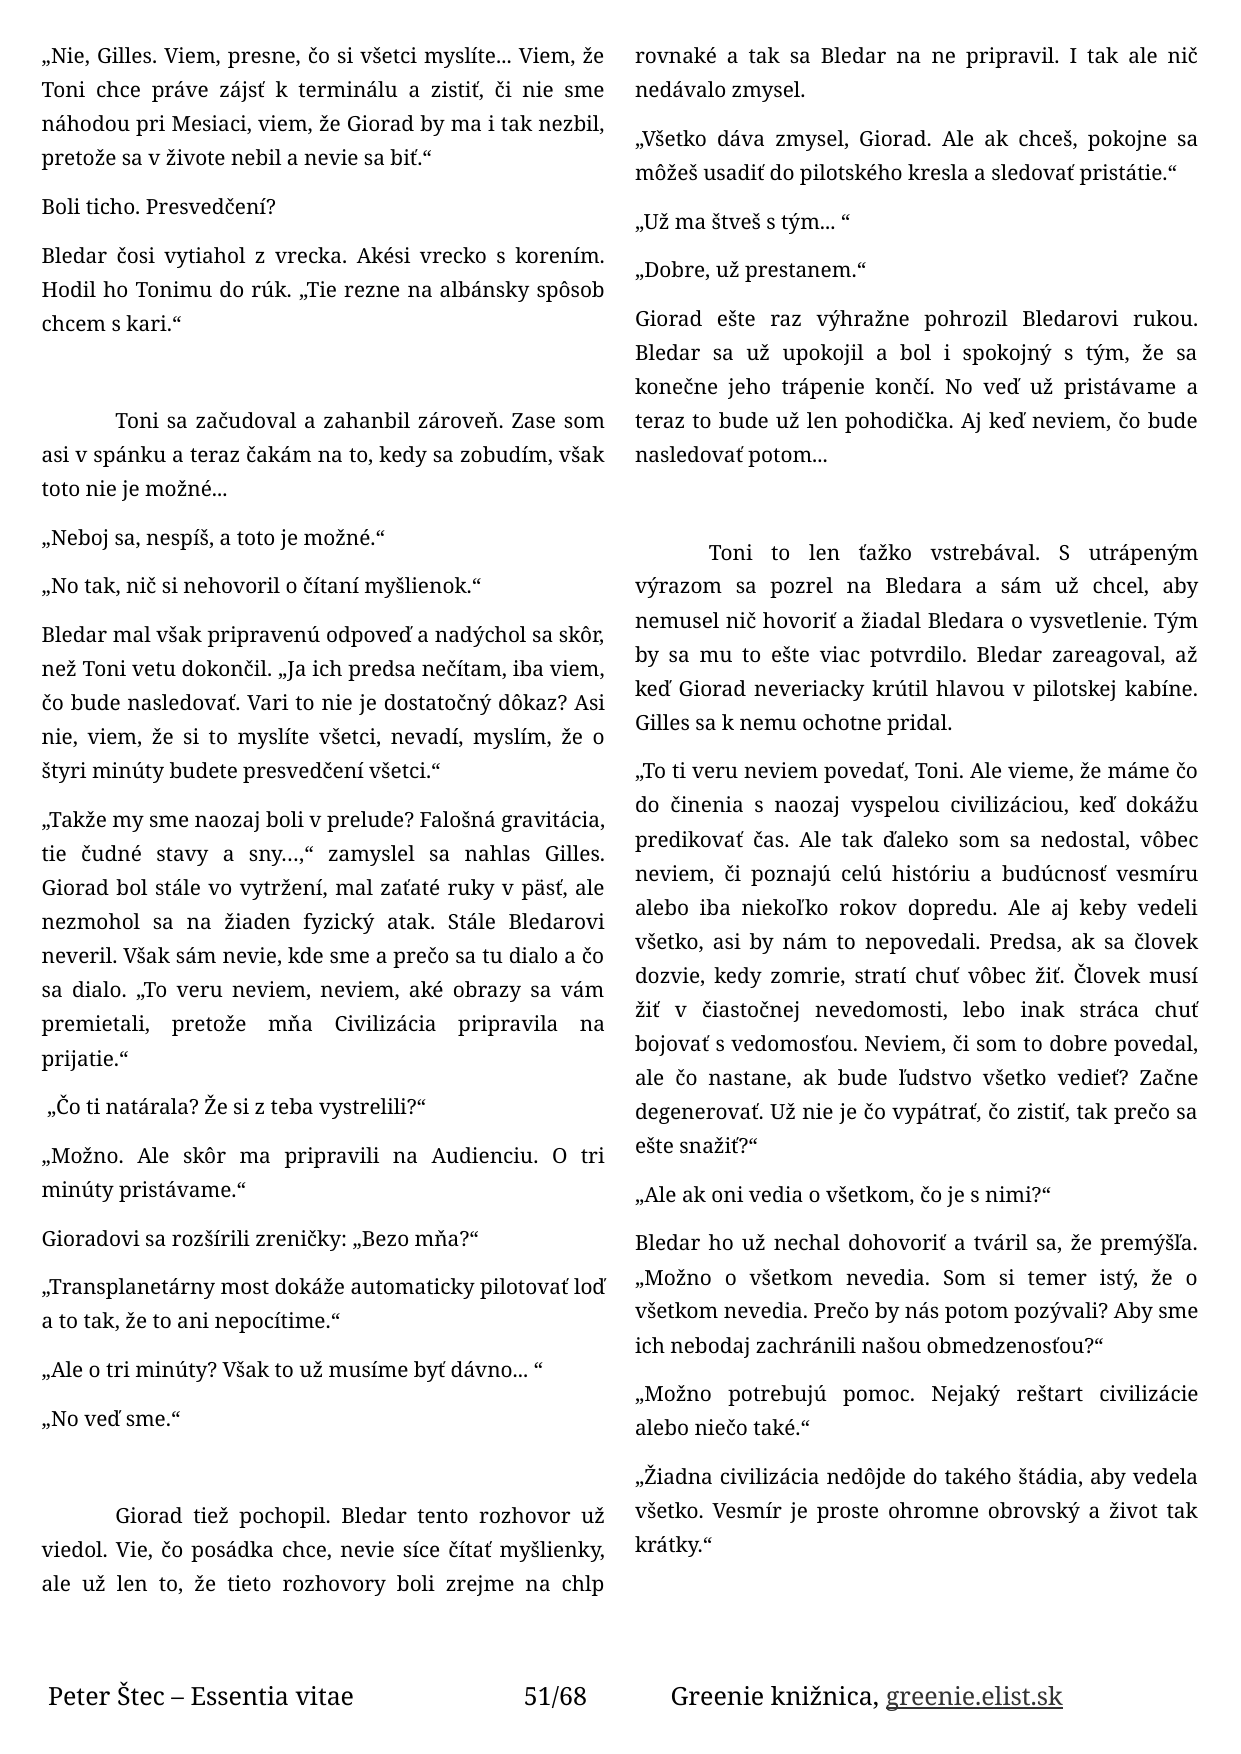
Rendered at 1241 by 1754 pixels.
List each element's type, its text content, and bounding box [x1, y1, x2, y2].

text „Možno. Ale skôr ma pripravili na Audienciu. O tri minúty pristávame.“ [41, 1141, 605, 1203]
text „Nie, Gilles. Viem, presne, čo si všetci myslíte... Viem, že Toni chce práve zájsť k terminálu a zistiť, či nie sme náhodou pri Mesiaci, viem, že Giorad by ma i tak nezbil, pretože sa v živote nebil a nevie sa biť.“ [41, 41, 605, 172]
text „To ti veru neviem povedať, Toni. Ale vieme, že máme čo do činenia s naozaj vyspelou civilizáciou, keď dokážu predikovať čas. Ale tak ďaleko som sa nedostal, vôbec neviem, či poznajú celú históriu a budúcnosť vesmíru alebo iba niekoľko rokov dopredu. Ale aj keby vedeli všetko, asi by nám to nepovedali. Predsa, ak sa človek dozvie, kedy zomrie, stratí chuť vôbec žiť. Človek musí žiť v čiastočnej nevedomosti, lebo inak stráca chuť bojovať s vedomosťou. Neviem, či som to dobre povedal, ale čo nastane, ak bude ľudstvo všetko vedieť? Začne degenerovať. Už nie je čo vypátrať, čo zistiť, tak prečo sa ešte snažiť?“ [635, 757, 1199, 1160]
text „No veď sme.“ [41, 1404, 605, 1432]
text „Takže my sme naozaj boli v prelude? Falošná gravitácia, tie čudné stavy a sny…,“ zamyslel sa nahlas Gilles. Giorad bol stále vo vytržení, mal zaťaté ruky v päsť, ale nezmohol sa na žiaden fyzický atak. Stále Bledarovi neveril. Však sám nevie, kde sme a prečo sa tu dialo a čo sa dialo. „To veru neviem, neviem, aké obrazy sa vám premietali, pretože mňa Civilizácia pripravila na prijatie.“ [41, 805, 605, 1072]
text „Všetko dáva zmysel, Giorad. Ale ak chceš, pokojne sa môžeš usadiť do pilotského kresla a sledovať pristátie.“ [635, 124, 1199, 187]
text Toni sa začudoval a zahanbil zároveň. Zase som asi v spánku a teraz čakám na to, kedy sa zobudím, však toto nie je možné... [41, 406, 605, 503]
text Gioradovi sa rozšírili zreničky: „Bezo mňa?“ [41, 1224, 605, 1252]
text „Dobre, už prestanem.“ [635, 255, 1199, 284]
text „No tak, nič si nehovoril o čítaní myšlienok.“ [41, 572, 605, 600]
text „Možno potrebujú pomoc. Nejaký reštart civilizácie alebo niečo také.“ [635, 1379, 1199, 1442]
text Bledar mal však pripravenú odpoveď a nadýchol sa skôr, než Toni vetu dokončil. „Ja ich predsa nečítam, iba viem, čo bude nasledovať. Vari to nie je dostatočný dôkaz? Asi nie, viem, že si to myslíte všetci, nevadí, myslím, že o štyri minúty budete presvedčení všetci.“ [41, 620, 605, 785]
text Giorad tiež pochopil. Bledar tento rozhovor už viedol. Vie, čo posádka chce, nevie síce čítať myšlienky, ale už len to, že tieto rozhovory boli zrejme na chlp [41, 1501, 605, 1597]
text „Ale o tri minúty? Však to už musíme byť dávno... “ [41, 1355, 605, 1383]
text „Transplanetárny most dokáže automaticky pilotovať loď a to tak, že to ani nepocítime.“ [41, 1272, 605, 1335]
text Toni to len ťažko vstrebával. S utrápeným výrazom sa pozrel na Bledara a sám už chcel, aby nemusel nič hovoriť a žiadal Bledara o vysvetlenie. Tým by sa mu to ešte viac potvrdilo. Bledar zareagoval, až keď Giorad neveriacky krútil hlavou v pilotskej kabíne. Gilles sa k nemu ochotne pridal. [635, 538, 1199, 736]
text „Čo ti natárala? Že si z teba vystrelili?“ [41, 1092, 605, 1121]
text „Už ma štveš s tým... “ [635, 207, 1199, 235]
text „Ale ak oni vedia o všetkom, čo je s nimi?“ [635, 1180, 1199, 1208]
text „Žiadna civilizácia nedôjde do takého štádia, aby vedela všetko. Vesmír je proste ohromne obrovský a život tak krátky.“ [635, 1462, 1199, 1559]
text Bledar čosi vytiahol z vrecka. Akési vrecko s korením. Hodil ho Tonimu do rúk. „Tie rezne na albánsky spôsob chcem s kari.“ [41, 241, 605, 337]
text Giorad ešte raz výhražne pohrozil Bledarovi rukou. Bledar sa už upokojil a bol i spokojný s tým, že sa konečne jeho trápenie končí. No veď už pristávame a teraz to bude už len pohodička. Aj keď neviem, čo bude nasledovať potom... [635, 304, 1199, 469]
text Boli ticho. Presvedčení? [41, 192, 605, 221]
text rovnaké a tak sa Bledar na ne pripravil. I tak ale nič nedávalo zmysel. [635, 41, 1199, 104]
text Bledar ho už nechal dohovoriť a tváril sa, že premýšľa. „Možno o všetkom nevedia. Som si temer istý, že o všetkom nevedia. Prečo by nás potom pozývali? Aby sme ich nebodaj zachránili našou obmedzenosťou?“ [635, 1228, 1199, 1359]
text „Neboj sa, nespíš, a toto je možné.“ [41, 523, 605, 551]
